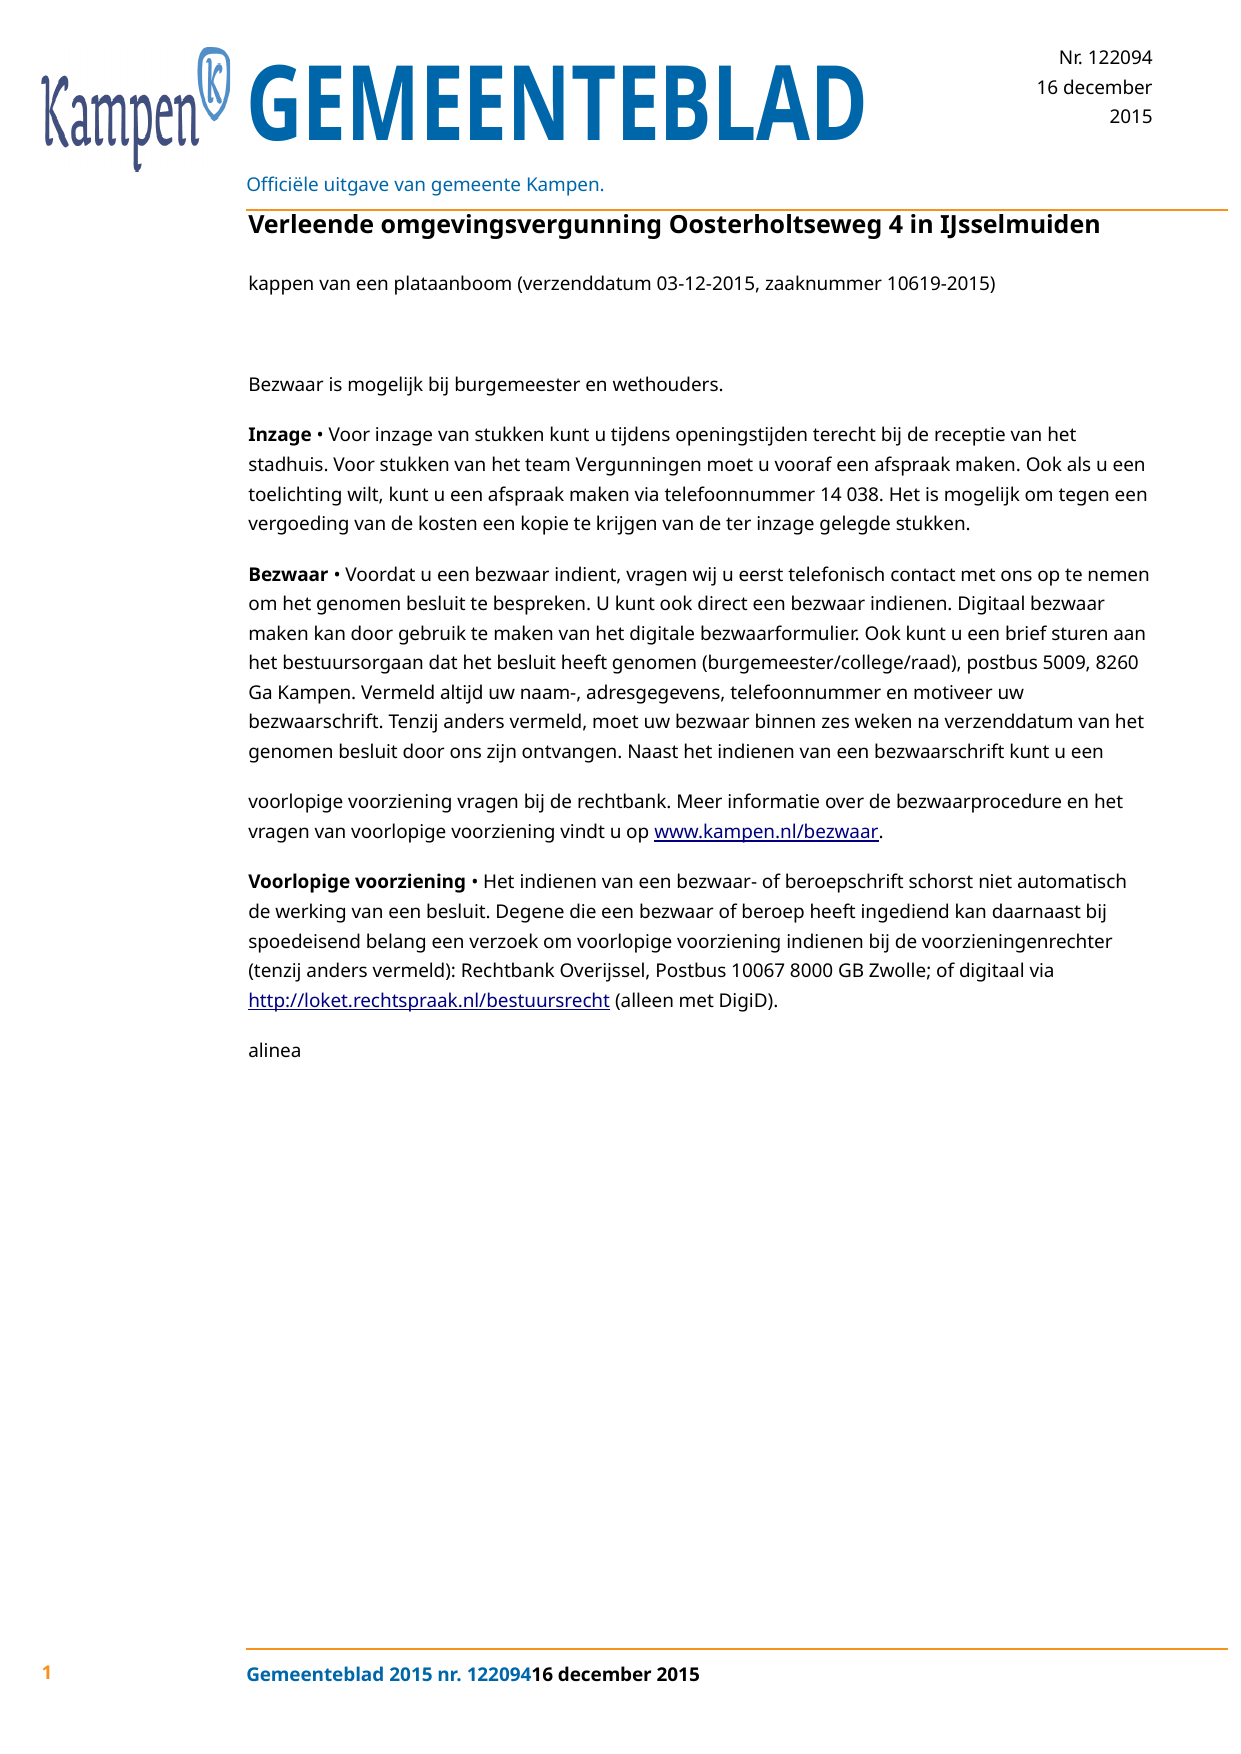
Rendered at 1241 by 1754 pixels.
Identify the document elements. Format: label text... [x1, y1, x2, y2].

picture [41, 47, 231, 172]
text kappen van een plataanboom (verzenddatum 03-12-2015, zaaknummer 10619-2015) [248, 270, 1152, 296]
text Verleende omgevingsvergunning Oosterholtseweg 4 in IJsselmuiden [248, 211, 1152, 241]
text Inzage • Voor inzage van stukken kunt u tijdens openingstijden terecht bij de receptie van het stadhuis. Voor stukken van het team Vergunningen moet u vooraf een afspraak maken. Ook als u een toelichting wilt, kunt u een afspraak maken via telefoonnummer 14 038. Het is mogelijk om tegen een vergoeding van de kosten een kopie te krijgen van de ter inzage gelegde stukken. [248, 422, 1152, 536]
text alinea­ [248, 1037, 1152, 1063]
text voorlopige voorziening vragen bij de rechtbank. Meer informatie over de bezwaarprocedure en het vragen van voorlopige voorziening vindt u op www.kampen.nl/bezwaar. [248, 789, 1152, 844]
text Voorlopige voorziening • Het indienen van een bezwaar- of beroepschrift schorst niet automatisch de werking van een besluit. Degene die een bezwaar of beroep heeft ingediend kan daarnaast bij spoedeisend belang een verzoek om voorlopige voorziening indienen bij de voorzieningenrechter (tenzij anders vermeld): Rechtbank Overijssel, Postbus 10067 8000 GB Zwolle; of digitaal via http://loket.rechtspraak.nl/bestuursrecht (alleen met DigiD). [248, 869, 1152, 1013]
text Bezwaar is mogelijk bij burgemeester en wethouders. [248, 371, 1152, 397]
text Bezwaar • Voordat u een bezwaar indient, vragen wij u eerst telefonisch contact met ons op te nemen om het genomen besluit te bespreken. U kunt ook direct een bezwaar indienen. Digitaal bezwaar maken kan door gebruik te maken van het digitale bezwaarformulier. Ook kunt u een brief sturen aan het bestuursorgaan dat het besluit heeft genomen (burgemeester/college/raad), postbus 5009, 8260 Ga Kampen. Vermeld altijd uw naam-, adresgegevens, telefoonnummer en motiveer uw bezwaarschrift. Tenzij anders vermeld, moet uw bezwaar binnen zes weken na verzenddatum van het genomen besluit door ons zijn ontvangen. Naast het indienen van een bezwaarschrift kunt u een [248, 561, 1152, 764]
